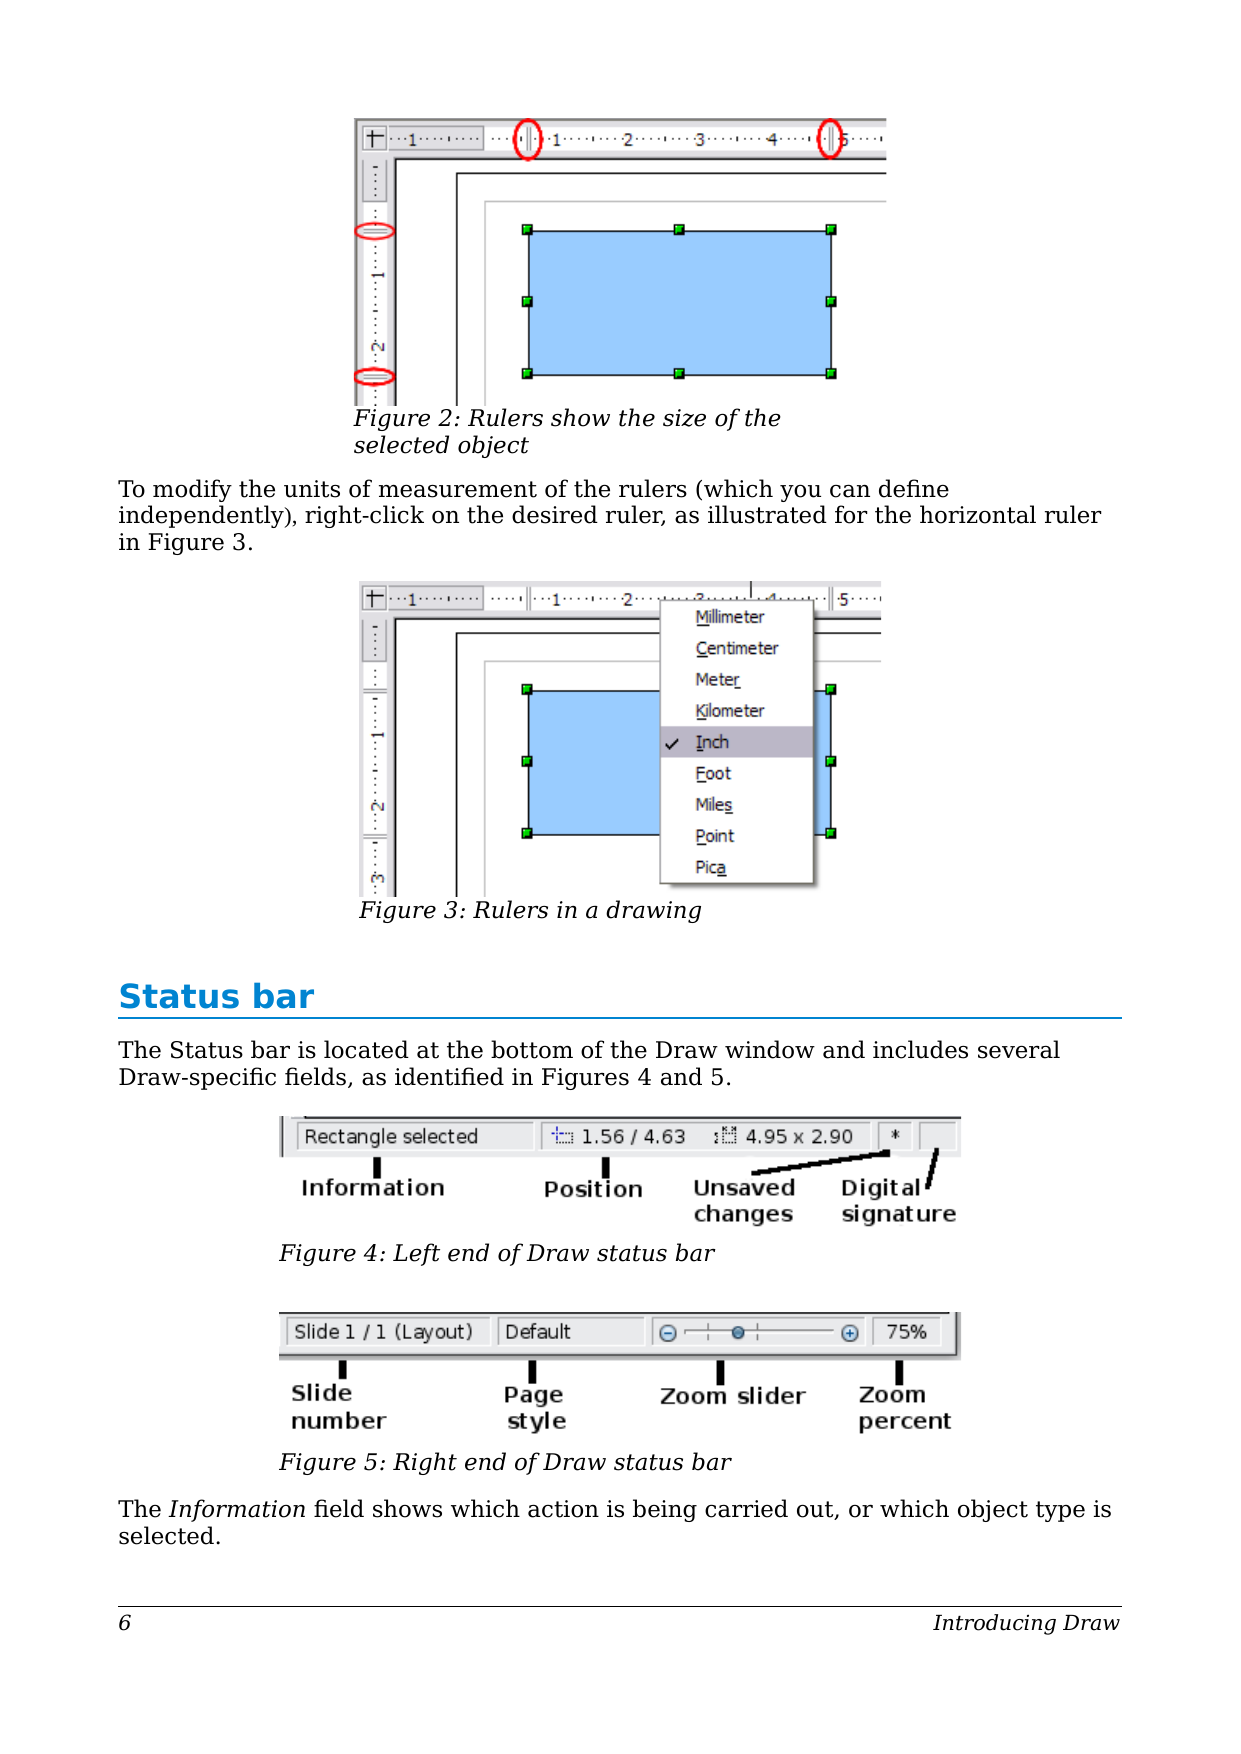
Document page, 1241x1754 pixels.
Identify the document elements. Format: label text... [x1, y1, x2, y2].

picture [279, 1312, 962, 1443]
picture [279, 1116, 962, 1234]
picture [359, 581, 882, 897]
subtitle Status bar [118, 978, 1122, 1017]
text Figure 2: Rulers show the size of the selected object [354, 406, 887, 459]
text The Information field shows which action is being carried out, or which object type is selected. [118, 1496, 1122, 1550]
picture [353, 118, 887, 406]
text The Status bar is located at the bottom of the Draw window and includes several Draw-specific fields, as identified in Figures 4 and 5. [118, 1038, 1122, 1091]
text Figure 4: Left end of Draw status bar [279, 1240, 961, 1267]
text Figure 5: Right end of Draw status bar [279, 1449, 961, 1476]
text Figure 3: Rulers in a drawing [359, 897, 881, 923]
text To modify the units of measurement of the rulers (which you can define independently), right-click on the desired ruler, as illustrated for the horizontal ruler in Figure 3. [118, 476, 1122, 556]
